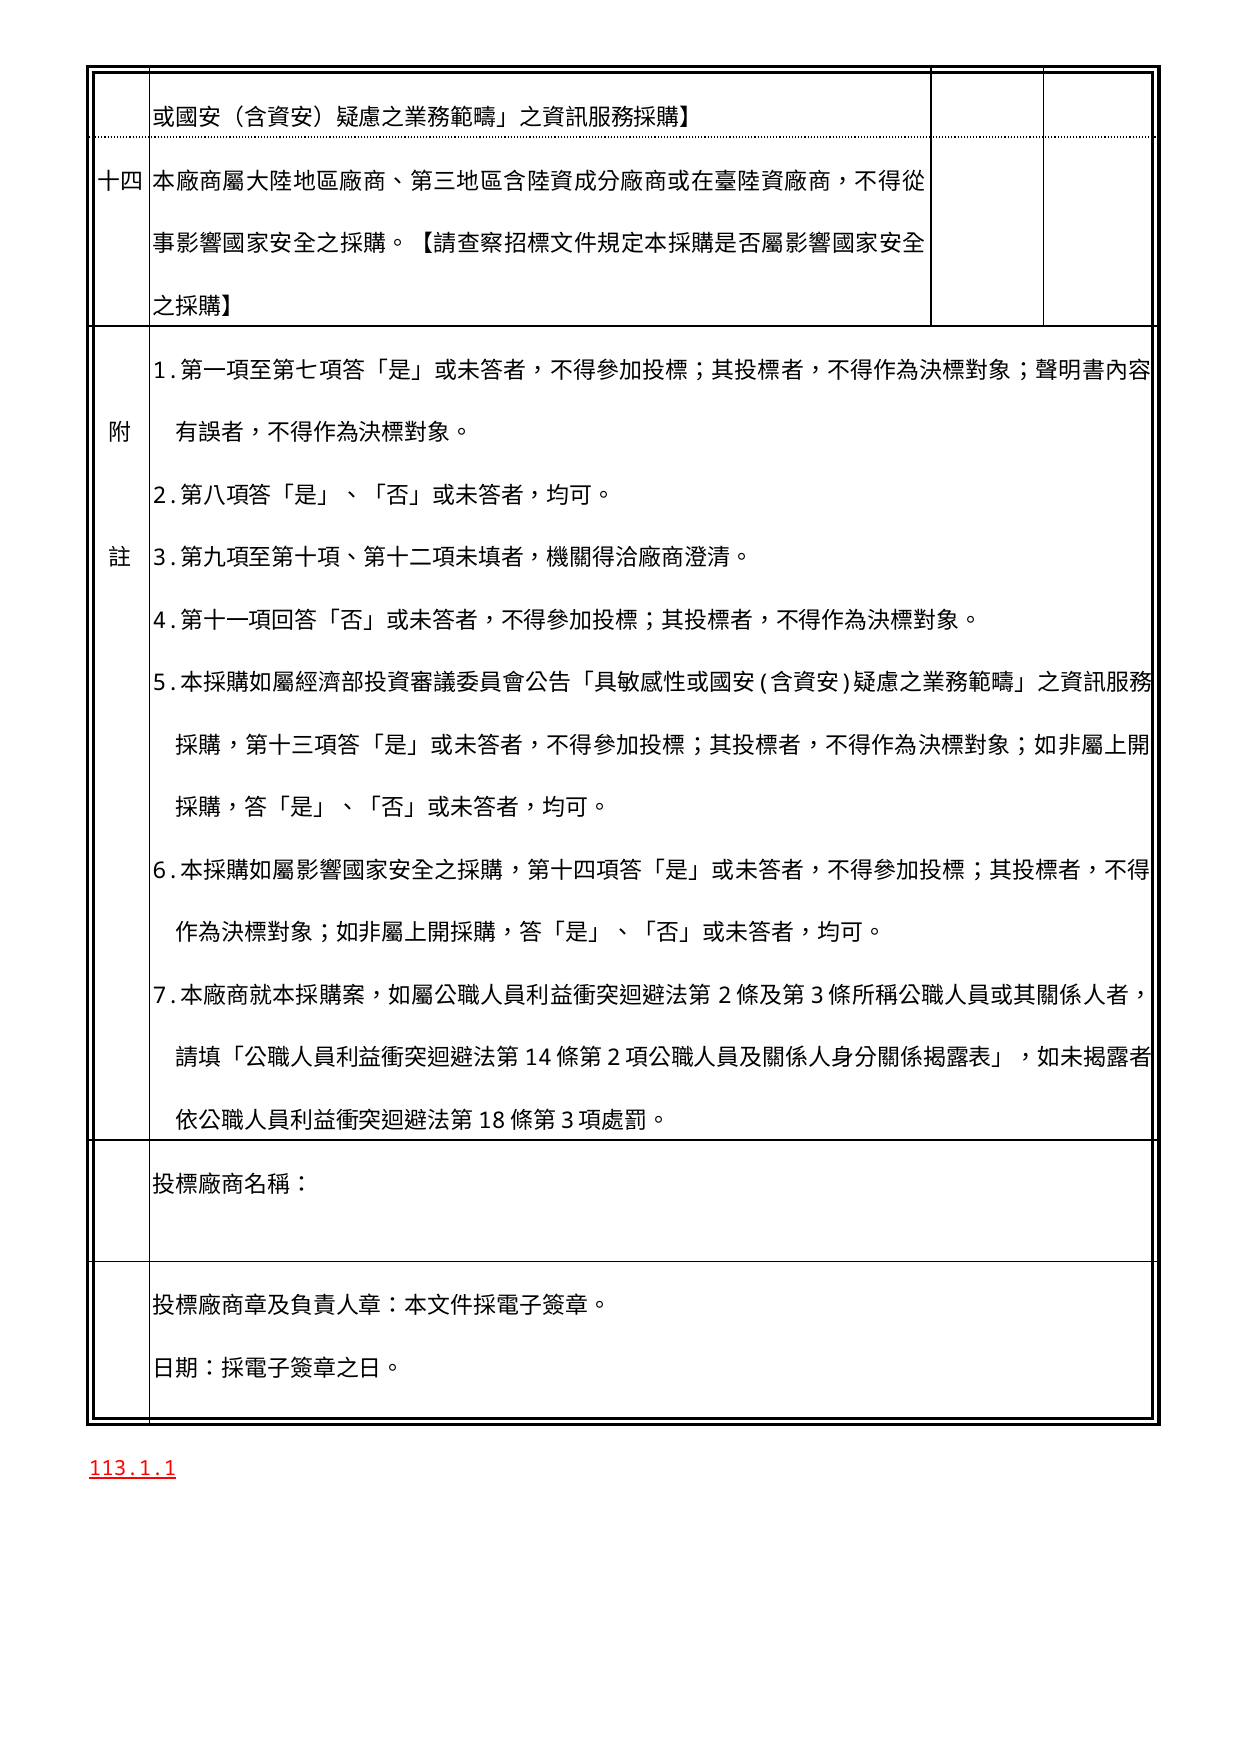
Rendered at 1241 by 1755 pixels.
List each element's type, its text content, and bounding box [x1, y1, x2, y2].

table_cell 附 註 [95, 327, 149, 1139]
table_cell 十四 [95, 136, 149, 325]
table_header [932, 74, 1043, 136]
table_cell 本廠商屬大陸地區廠商、第三地區含陸資成分廠商或在臺陸資廠商，不得從事影響國家安全之採購。【請查察招標文件規定本採購是否屬影響國家安全之採購】 [150, 136, 930, 325]
table_header [90, 68, 149, 136]
table_header [1044, 74, 1151, 136]
table_cell 投標廠商章及負責人章：本文件採電子簽章。 日期：採電子簽章之日。 [150, 1262, 1151, 1417]
table_header [1044, 68, 1156, 136]
table_cell 投標廠商名稱： [150, 1141, 1151, 1261]
table_header 或國安（含資安）疑慮之業務範疇」之資訊服務採購】 [150, 74, 930, 136]
table_cell 1.第一項至第七項答「是」或未答者，不得參加投標；其投標者，不得作為決標對象；聲明書內容有誤者，不得作為決標對象。 2.第八項答「是」、「否」或未答者，均可。 3.第九項至第十項、第十二項未填者，機關得洽廠商澄清。 4.第十一項回答「否」或未答者，不得參加投標；其投標者，不得作為決標對象。 5.本採購如屬經濟部投資審議委員會公告「具敏感性或國安(含資安)疑慮之業務範疇」之資訊服務採購，第十三項答「是」或未答者，不得參加投標；其投標者，不得作為決標對象；如非屬上開採購，答「是」、「否」或未答者，均可。 6.本採購如屬影響國家安全之採購，第十四項答「是」或未答者，不得參加投標；其投標者，不得作為決標對象；如非屬上開採購，答「是」、「否」或未答者，均可。 7.本廠商就本採購案，如屬公職人員利益衝突迴避法第2條及第3條所稱公職人員或其關係人者，請填「公職人員利益衝突迴避法第14條第2項公職人員及關係人身分關係揭露表」，如未揭露者依公職人員利益衝突迴避法第18條第3項處罰。 [150, 327, 1151, 1139]
table_cell [932, 136, 1043, 325]
table_cell [95, 1262, 149, 1417]
table_cell [95, 1141, 149, 1261]
table_cell [1044, 136, 1151, 325]
text 113.1.1 [89, 1426, 1152, 1488]
